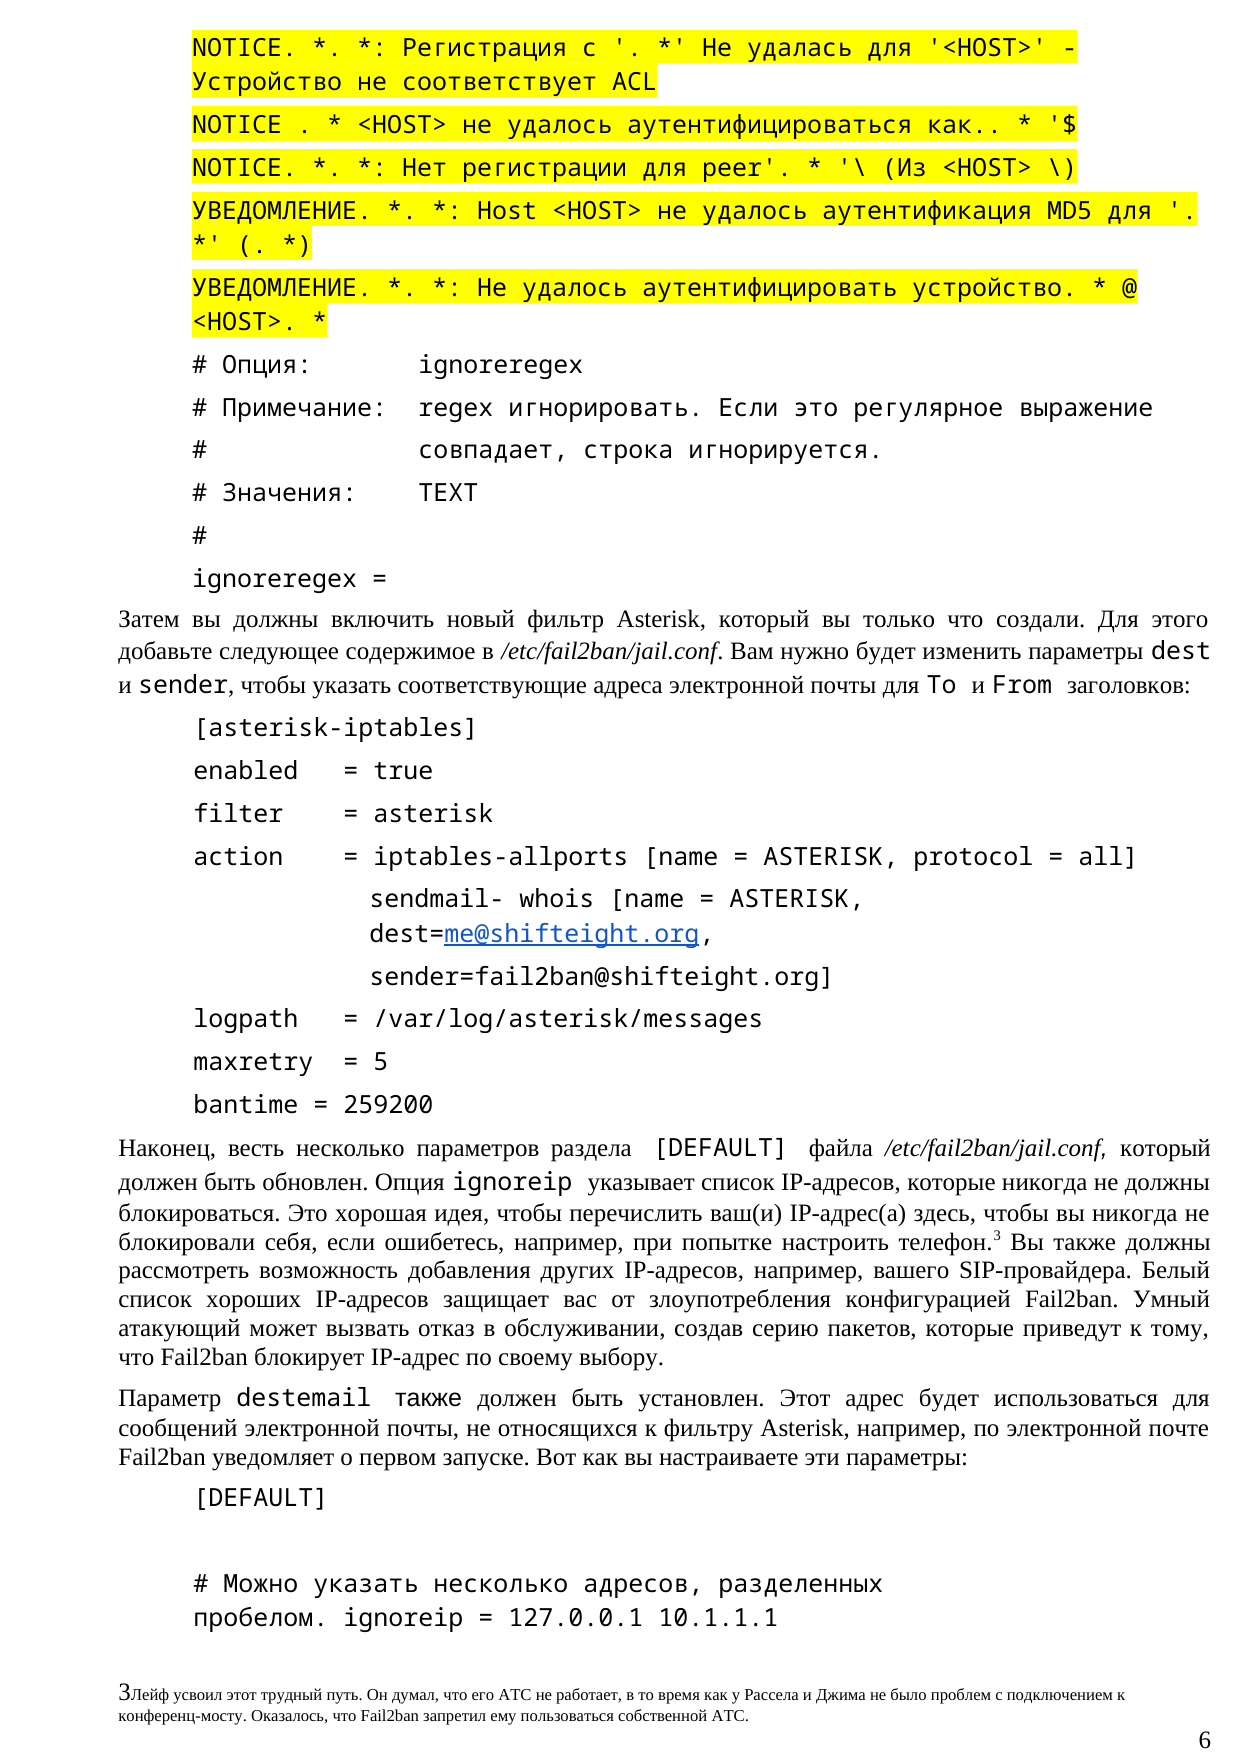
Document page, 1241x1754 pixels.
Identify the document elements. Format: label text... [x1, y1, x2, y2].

text NOTICE. *. *: Регистрация с '. *' Не удалась для '<HOST>' - Устройство не соответствует ACL [192, 29, 1090, 98]
text Лейф усвоил этот трудный путь. Он думал, что его АТС не работает, в то время как у Рассела и Джима не было проблем с подключением к конференц-мосту. Оказалось, что Fail2ban запретил ему пользоваться собственной АТС. [118, 1677, 1211, 1724]
text maxretry = 5 [193, 1044, 1211, 1078]
text # [192, 518, 1211, 552]
text logpath = /var/log/asterisk/messages [193, 1001, 1211, 1035]
text # Можно указать несколько адресов, разделенных пробелом. ignoreip = 127.0.0.1 10.1.1.1 [193, 1566, 1027, 1634]
text bantime = 259200 [193, 1087, 1211, 1121]
text sender=fail2ban@shifteight.org] [369, 958, 1211, 992]
text Затем вы должны включить новый фильтр Asterisk, который вы только что создали. Для этого добавьте следующее содержимое в /etc/fail2ban/jail.conf. Вам нужно будет изменить параметры dest и sender, чтобы указать соответствующие адреса электронной почты для To и From заголовков: [118, 604, 1211, 701]
text filter = asterisk [193, 795, 1211, 829]
text [asterisk-iptables] [193, 709, 1211, 743]
text ignoreregex = [192, 561, 1211, 595]
text Параметр destemail также должен быть установлен. Этот адрес будет использоваться для сообщений электронной почты, не относящихся к фильтру Asterisk, например, по электронной почте Fail2ban уведомляет о первом запуске. Вот как вы настраиваете эти параметры: [118, 1379, 1211, 1471]
text [DEFAULT] [193, 1480, 1211, 1514]
text УВЕДОМЛЕНИЕ. *. *: Не удалось аутентифицировать устройство. * @ <HOST>. * [192, 269, 1211, 337]
text sendmail- whois [name = ASTERISK, dest=me@shifteight.org, [369, 881, 1211, 949]
text NOTICE. *. *: Нет регистрации для peer'. * '\ (Из <HOST> \) [192, 149, 1211, 183]
text enabled = true [193, 752, 1211, 786]
text action = iptables-allports [name = ASTERISK, protocol = all] [193, 838, 1211, 872]
text # Опция: ignoreregex [192, 346, 1211, 380]
text УВЕДОМЛЕНИЕ. *. *: Host <HOST> не удалось аутентификация MD5 для '. *' (. *) [192, 192, 1211, 260]
text # Значения: TEXT [192, 475, 1211, 509]
text NOTICE . * <HOST> не удалось аутентифицироваться как.. * '$ [192, 106, 1211, 141]
text Наконец, весть несколько параметров раздела [DEFAULT] файла /etc/fail2ban/jail.conf, который должен быть обновлен. Опция ignoreip указывает список IP-адресов, которые никогда не должны блокироваться. Это хорошая идея, чтобы перечислить ваш(и) IP-адрес(а) здесь, чтобы вы никогда не блокировали себя, если ошибетесь, например, при попытке настроить телефон. Вы также должны рассмотреть возможность добавления других IP-адресов, например, вашего SIP-провайдера. Белый список хороших IP-адресов защищает вас от злоупотребления конфигурацией Fail2ban. Умный атакующий может вызвать отказ в обслуживании, создав серию пакетов, которые приведут к тому, что Fail2ban блокирует IP-адрес по своему выбору. [118, 1130, 1211, 1370]
text # Примечание: regex игнорировать. Если это регулярное выражение [192, 389, 1211, 423]
text # совпадает, строка игнорируется. [192, 432, 1211, 466]
